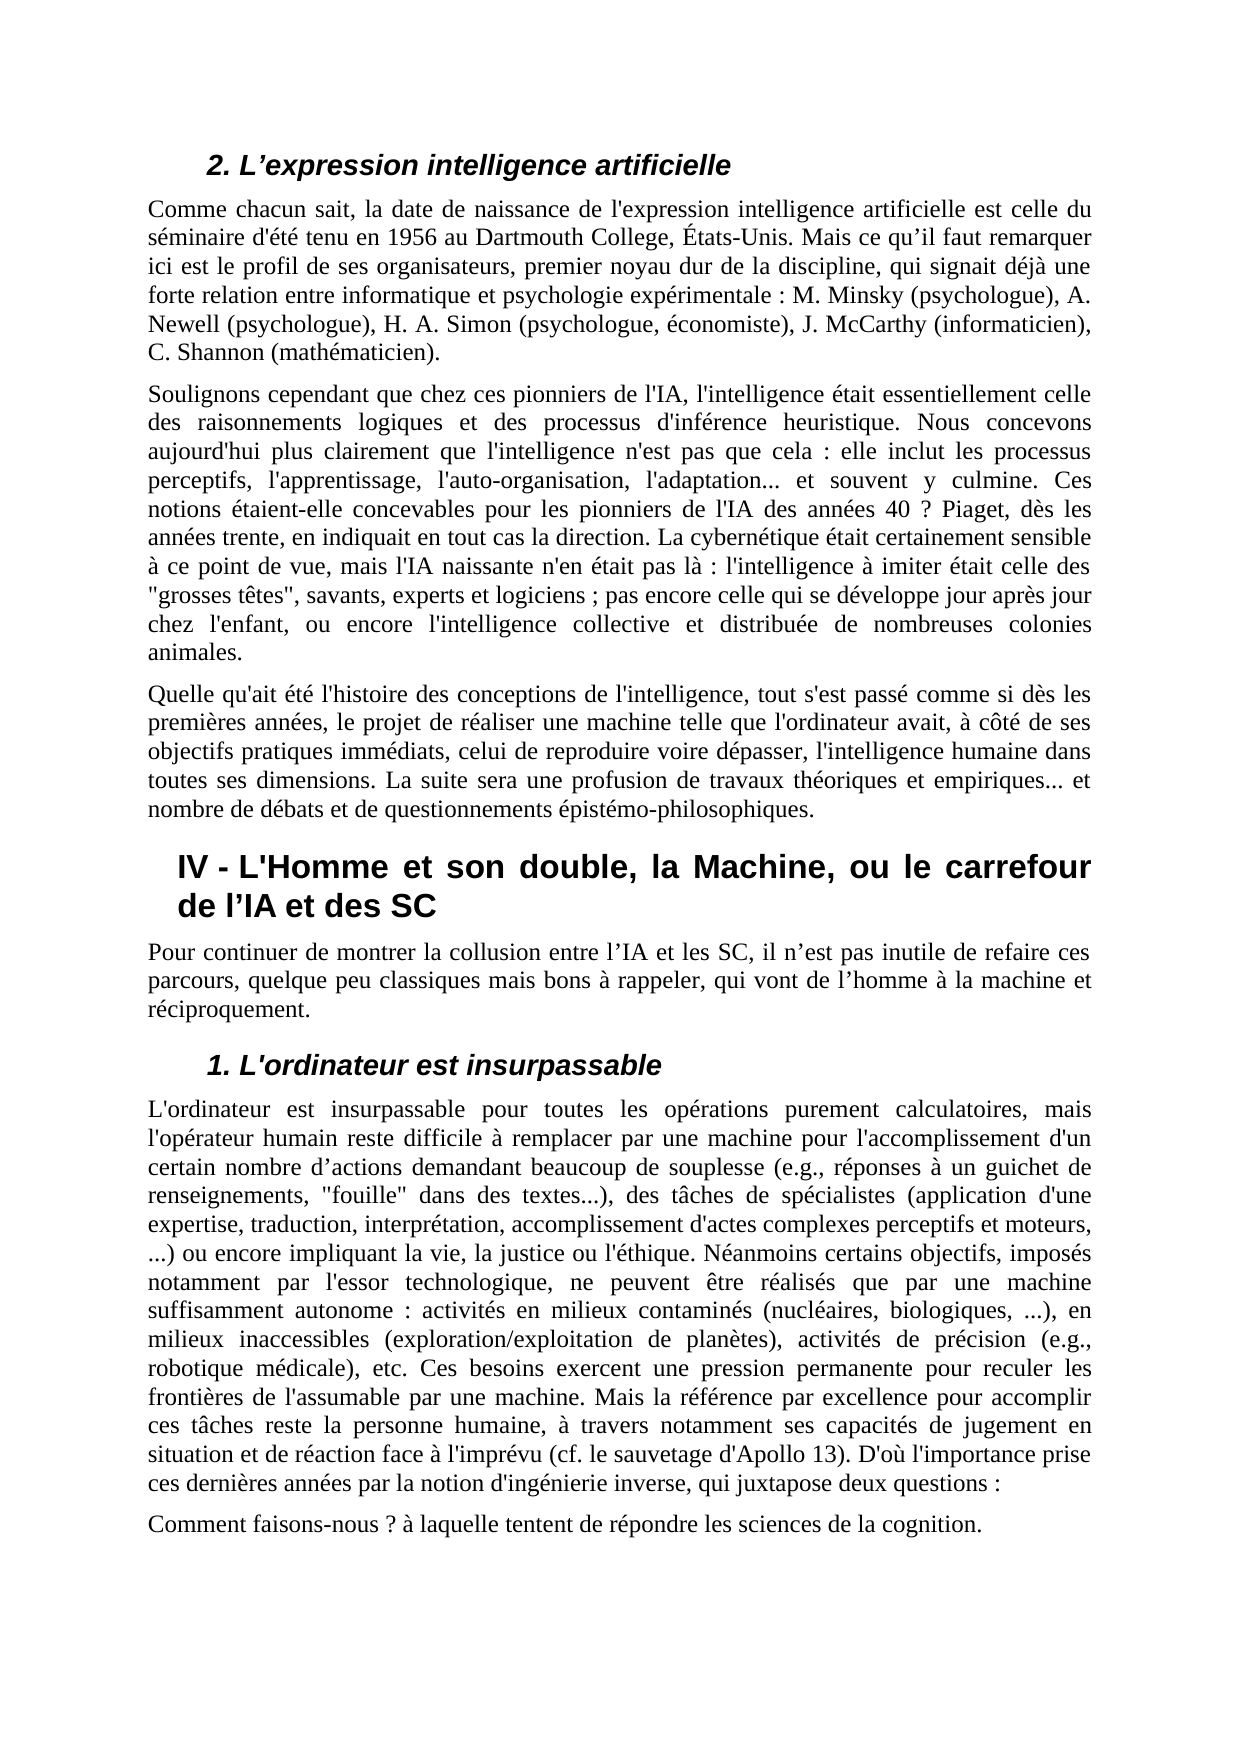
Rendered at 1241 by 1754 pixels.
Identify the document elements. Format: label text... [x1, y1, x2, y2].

text Pour continuer de montrer la collusion entre l’IA et les SC, il n’est pas inutile de refaire ces parcours, quelque peu classiques mais bons à rappeler, qui vont de l’homme à la machine et réciproquement. [148, 937, 1092, 1023]
text Quelle qu'ait été l'histoire des conceptions de l'intelligence, tout s'est passé comme si dès les premières années, le projet de réaliser une machine telle que l'ordinateur avait, à côté de ses objectifs pratiques immédiats, celui de reproduire voire dépasser, l'intelligence humaine dans toutes ses dimensions. La suite sera une profusion de travaux théoriques et empiriques... et nombre de débats et de questionnements épistémo-philosophiques. [148, 679, 1092, 822]
text Soulignons cependant que chez ces pionniers de l'IA, l'intelligence était essentiellement celle des raisonnements logiques et des processus d'inférence heuristique. Nous concevons aujourd'hui plus clairement que l'intelligence n'est pas que cela : elle inclut les processus perceptifs, l'apprentissage, l'auto-organisation, l'adaptation... et souvent y culmine. Ces notions étaient-elle concevables pour les pionniers de l'IA des années 40 ? Piaget, dès les années trente, en indiquait en tout cas la direction. La cybernétique était certainement sensible à ce point de vue, mais l'IA naissante n'en était pas là : l'intelligence à imiter était celle des "grosses têtes", savants, experts et logiciens ; pas encore celle qui se développe jour après jour chez l'enfant, ou encore l'intelligence collective et distribuée de nombreuses colonies animales. [148, 379, 1092, 666]
subtitle L'Homme et son double, la Machine, ou le carrefour de l’IA et des SC [177, 847, 1092, 924]
text Comme chacun sait, la date de naissance de l'expression intelligence artificielle est celle du séminaire d'été tenu en 1956 au Dartmouth College, États-Unis. Mais ce qu’il faut remarquer ici est le profil de ses organisateurs, premier noyau dur de la discipline, qui signait déjà une forte relation entre informatique et psychologie expérimentale : M. Minsky (psychologue), A. Newell (psychologue), H. A. Simon (psychologue, économiste), J. McCarthy (informaticien), C. Shannon (mathématicien). [148, 194, 1092, 366]
subtitle L'ordinateur est insurpassable [207, 1048, 1092, 1082]
text L'ordinateur est insurpassable pour toutes les opérations purement calculatoires, mais l'opérateur humain reste difficile à remplacer par une machine pour l'accomplissement d'un certain nombre d’actions demandant beaucoup de souplesse (e.g., réponses à un guichet de renseignements, "fouille" dans des textes...), des tâches de spécialistes (application d'une expertise, traduction, interprétation, accomplissement d'actes complexes perceptifs et moteurs, ...) ou encore impliquant la vie, la justice ou l'éthique. Néanmoins certains objectifs, imposés notamment par l'essor technologique, ne peuvent être réalisés que par une machine suffisamment autonome : activités en milieux contaminés (nucléaires, biologiques, ...), en milieux inaccessibles (exploration/exploitation de planètes), activités de précision (e.g., robotique médicale), etc. Ces besoins exercent une pression permanente pour reculer les frontières de l'assumable par une machine. Mais la référence par excellence pour accomplir ces tâches reste la personne humaine, à travers notamment ses capacités de jugement en situation et de réaction face à l'imprévu (cf. le sauvetage d'Apollo 13). D'où l'importance prise ces dernières années par la notion d'ingénierie inverse, qui juxtapose deux questions : [148, 1094, 1092, 1497]
subtitle L’expression intelligence artificielle [207, 148, 1092, 181]
text Comment faisons-nous ? à laquelle tentent de répondre les sciences de la cognition. [148, 1509, 1092, 1538]
